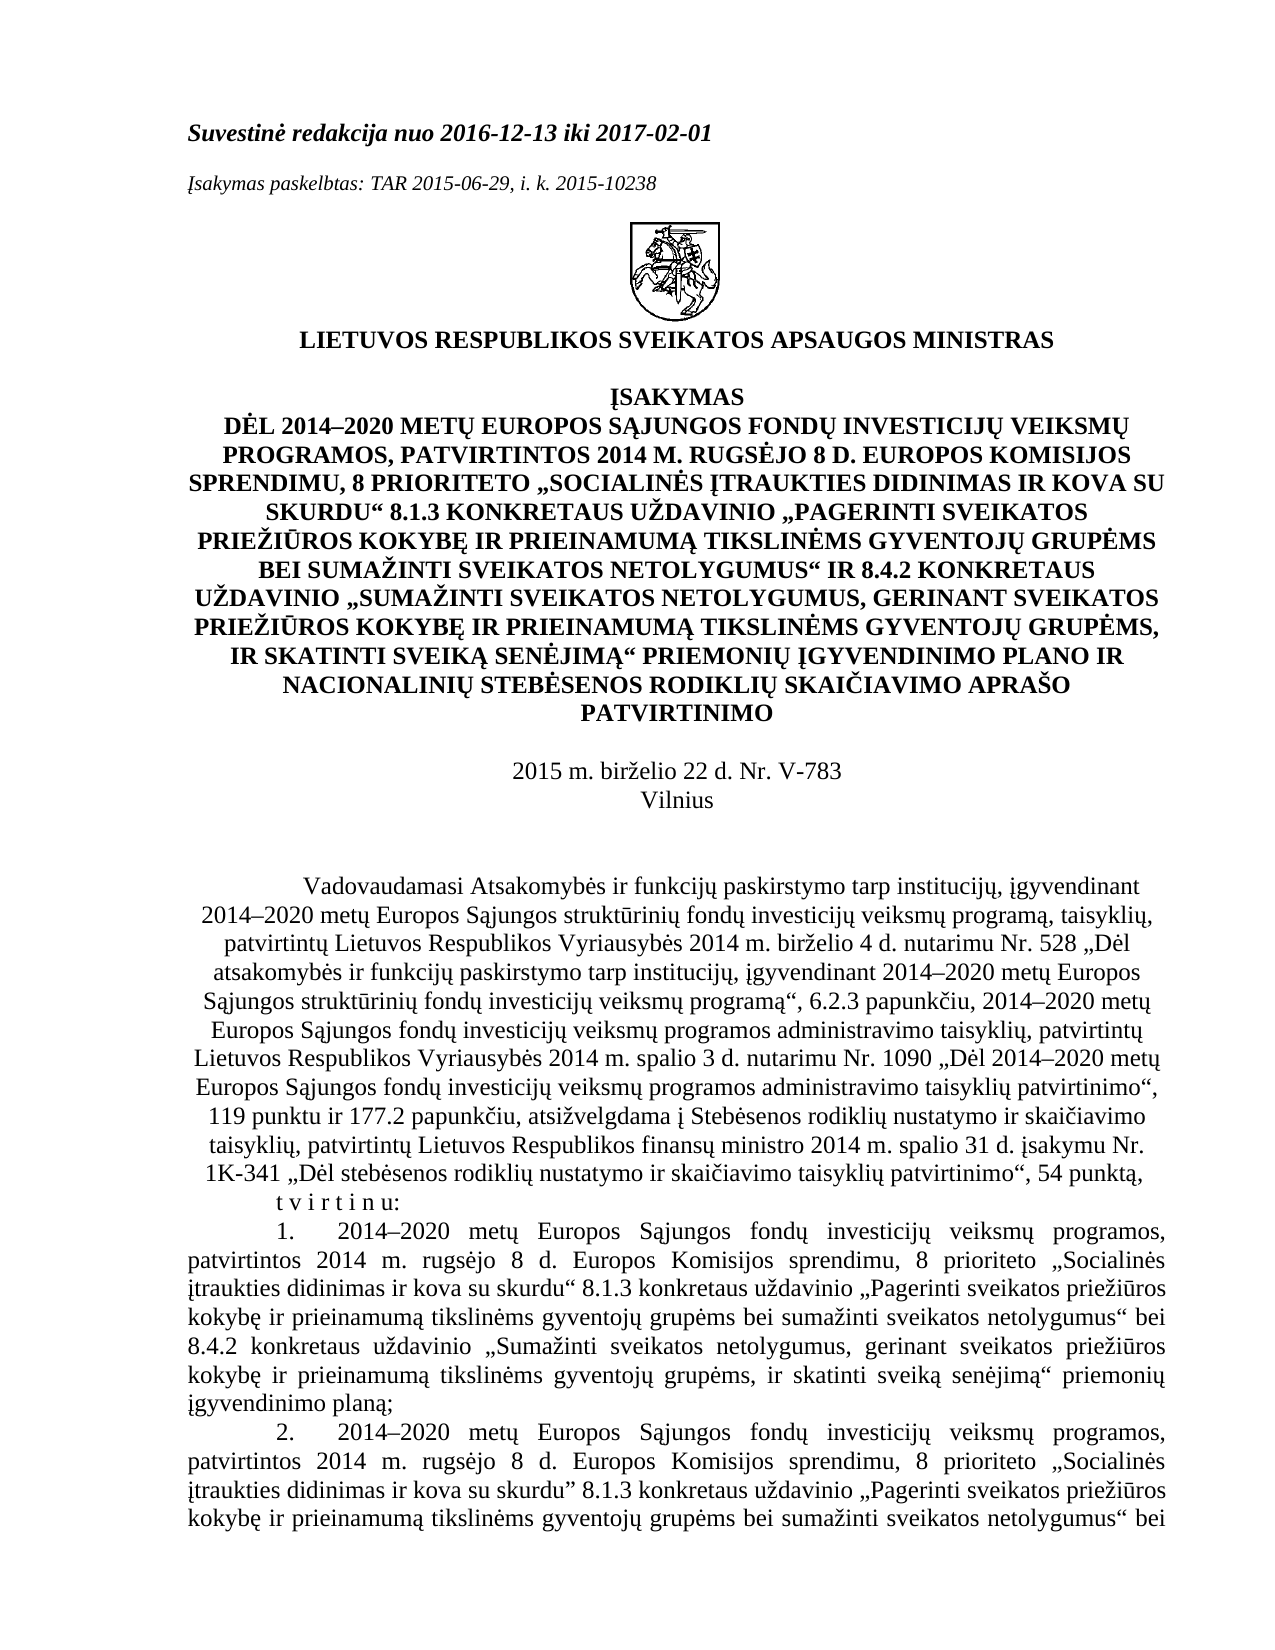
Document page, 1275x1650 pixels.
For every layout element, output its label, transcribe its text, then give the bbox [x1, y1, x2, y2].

text DĖL 2014–2020 METŲ EUROPOS SĄJUNGOS FONDŲ INVESTICIJŲ VEIKSMŲ PROGRAMOS, PATVIRTINTOS 2014 M. RUGSĖJO 8 D. EUROPOS KOMISIJOS SPRENDIMU, 8 PRIORITETO „SOCIALINĖS ĮTRAUKTIES DIDINIMAS IR KOVA SU SKURDU“ 8.1.3 KONKRETAUS UŽDAVINIO „PAGERINTI SVEIKATOS PRIEŽIŪROS KOKYBĘ IR PRIEINAMUMĄ TIKSLINĖMS GYVENTOJŲ GRUPĖMS BEI SUMAŽINTI SVEIKATOS NETOLYGUMUS“ IR 8.4.2 KONKRETAUS UŽDAVINIO „SUMAŽINTI SVEIKATOS NETOLYGUMUS, GERINANT SVEIKATOS PRIEŽIŪROS KOKYBĘ IR PRIEINAMUMĄ TIKSLINĖMS GYVENTOJŲ GRUPĖMS, IR SKATINTI SVEIKĄ SENĖJIMĄ“ PRIEMONIŲ ĮGYVENDINIMO PLANO IR NACIONALINIŲ STEBĖSENOS RODIKLIŲ SKAIČIAVIMO APRAŠO PATVIRTINIMO [187, 411, 1167, 727]
text ĮSAKYMAS [187, 382, 1167, 411]
text 1. 2014–2020 metų Europos Sąjungos fondų investicijų veiksmų programos, patvirtintos 2014 m. rugsėjo 8 d. Europos Komisijos sprendimu, 8 prioriteto „Socialinės įtraukties didinimas ir kova su skurdu“ 8.1.3 konkretaus uždavinio „Pagerinti sveikatos priežiūros kokybę ir prieinamumą tikslinėms gyventojų grupėms bei sumažinti sveikatos netolygumus“ bei 8.4.2 konkretaus uždavinio „Sumažinti sveikatos netolygumus, gerinant sveikatos priežiūros kokybę ir prieinamumą tikslinėms gyventojų grupėms, ir skatinti sveiką senėjimą“ priemonių įgyvendinimo planą; [187, 1216, 1167, 1417]
text 2015 m. birželio 22 d. Nr. V-783 [187, 756, 1167, 785]
text t v i r t i n u: [187, 1187, 1167, 1216]
text Įsakymas paskelbtas: TAR 2015-06-29, i. k. 2015-10238 [187, 171, 1167, 195]
text 2. 2014–2020 metų Europos Sąjungos fondų investicijų veiksmų programos, patvirtintos 2014 m. rugsėjo 8 d. Europos Komisijos sprendimu, 8 prioriteto „Socialinės įtraukties didinimas ir kova su skurdu” 8.1.3 konkretaus uždavinio „Pagerinti sveikatos priežiūros kokybę ir prieinamumą tikslinėms gyventojų grupėms bei sumažinti sveikatos netolygumus“ bei [187, 1417, 1167, 1532]
text Vadovaudamasi Atsakomybės ir funkcijų paskirstymo tarp institucijų, įgyvendinant 2014–2020 metų Europos Sąjungos struktūrinių fondų investicijų veiksmų programą, taisyklių, patvirtintų Lietuvos Respublikos Vyriausybės 2014 m. birželio 4 d. nutarimu Nr. 528 „Dėl atsakomybės ir funkcijų paskirstymo tarp institucijų, įgyvendinant 2014–2020 metų Europos Sąjungos struktūrinių fondų investicijų veiksmų programą“, 6.2.3 papunkčiu, 2014–2020 metų Europos Sąjungos fondų investicijų veiksmų programos administravimo taisyklių, patvirtintų Lietuvos Respublikos Vyriausybės 2014 m. spalio 3 d. nutarimu Nr. 1090 „Dėl 2014–2020 metų Europos Sąjungos fondų investicijų veiksmų programos administravimo taisyklių patvirtinimo“, 119 punktu ir 177.2 papunkčiu, atsižvelgdama į Stebėsenos rodiklių nustatymo ir skaičiavimo taisyklių, patvirtintų Lietuvos Respublikos finansų ministro 2014 m. spalio 31 d. įsakymu Nr. 1K-341 „Dėl stebėsenos rodiklių nustatymo ir skaičiavimo taisyklių patvirtinimo“, 54 punktą, [187, 871, 1167, 1187]
text LIETUVOS RESPUBLIKOS SVEIKATOS APSAUGOS MINISTRAS [187, 325, 1167, 353]
text Suvestinė redakcija nuo 2016-12-13 iki 2017-02-01 [187, 118, 1167, 147]
text Vilnius [187, 785, 1167, 813]
